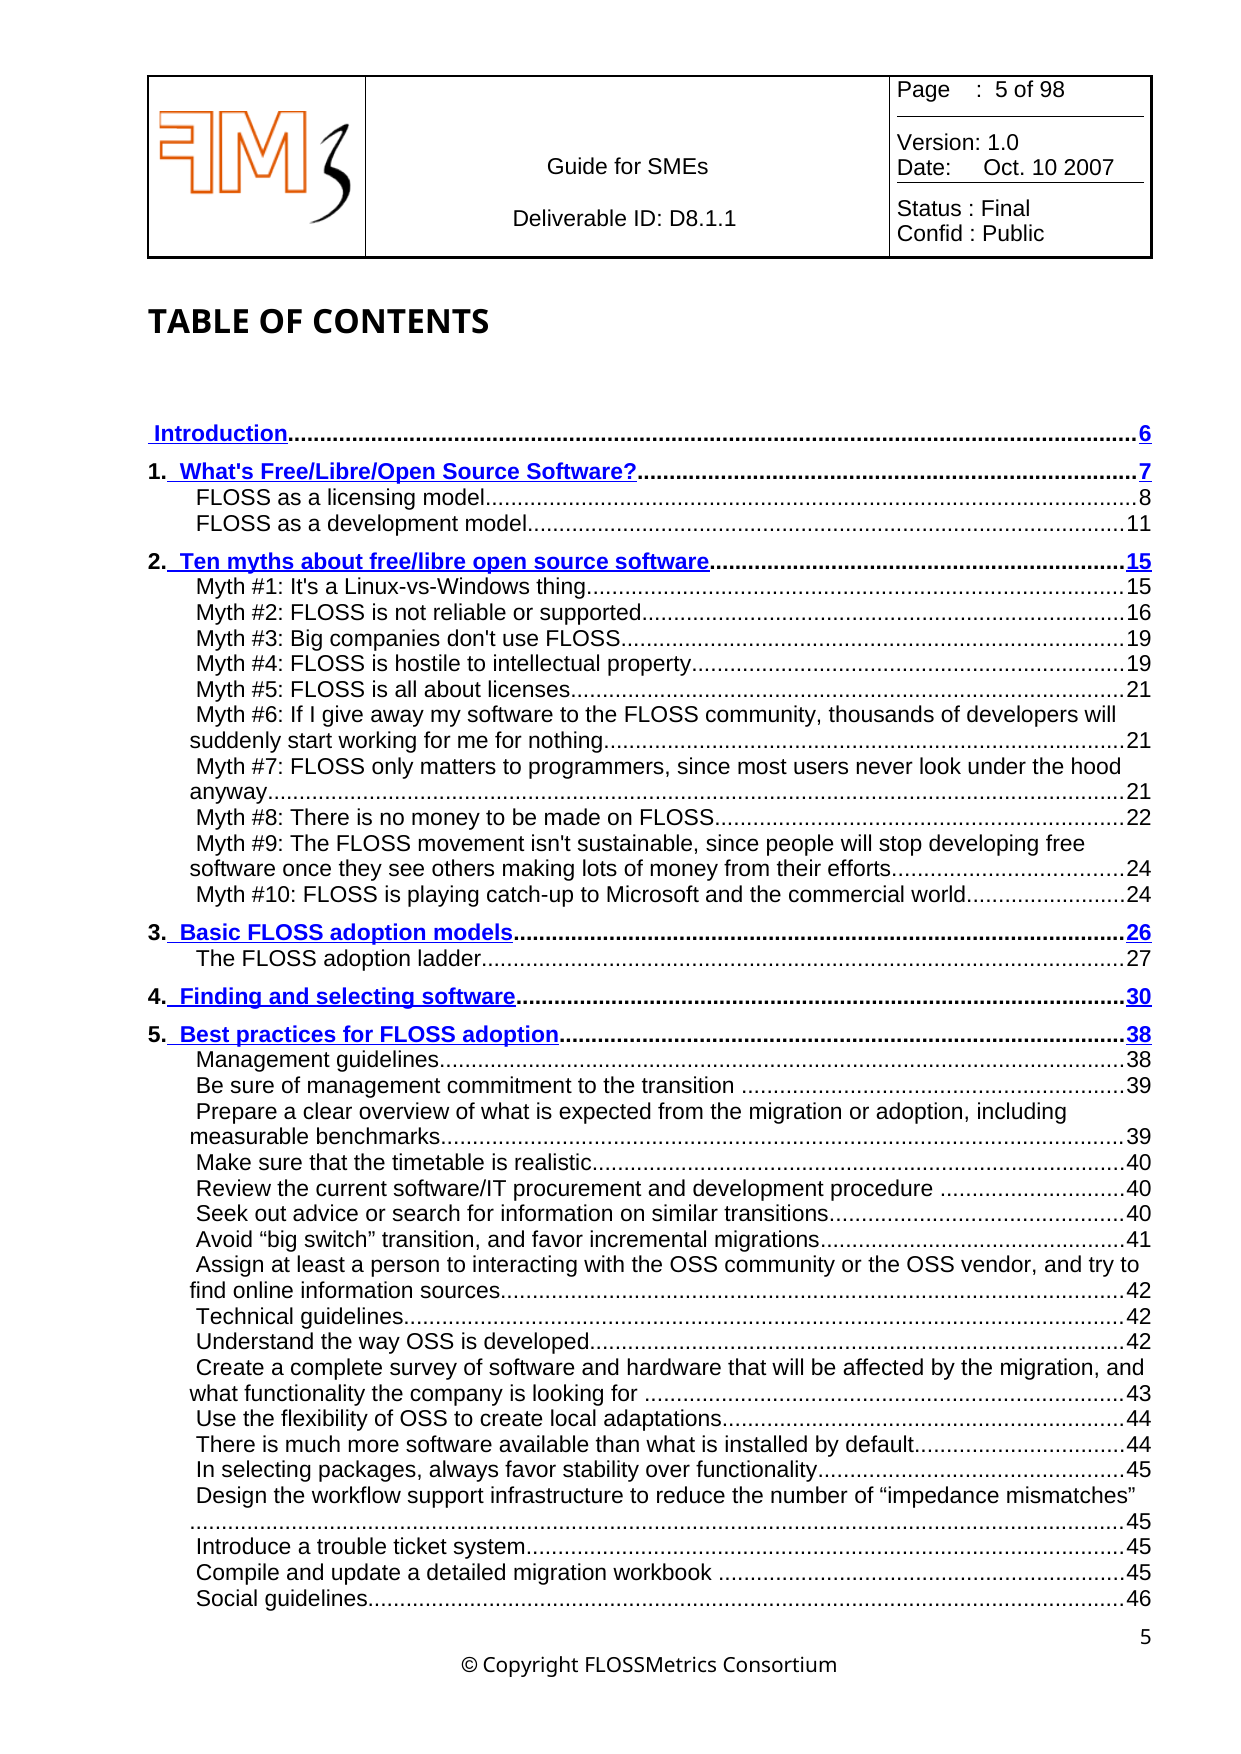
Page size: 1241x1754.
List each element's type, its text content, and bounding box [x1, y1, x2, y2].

text Review the current software/IT procurement and development procedure 40 [189, 1175, 1151, 1201]
text Avoid “big switch” transition, and favor incremental migrations 41 [189, 1226, 1151, 1252]
text Design the workflow support infrastructure to reduce the number of “impedance mismatches” 45 [189, 1483, 1151, 1534]
text Assign at least a person to interacting with the OSS community or the OSS vendor, and try to find online information sources 42 [189, 1252, 1151, 1303]
text Be sure of management commitment to the transition 39 [189, 1073, 1151, 1098]
text Myth #9: The FLOSS movement isn't sustainable, since people will stop developing free software once they see others making lots of money from their efforts. 24 [189, 830, 1151, 881]
text Myth #8: There is no money to be made on FLOSS. 22 [189, 804, 1151, 830]
text Social guidelines 46 [189, 1585, 1151, 1611]
text FLOSS as a licensing model 8 [189, 484, 1151, 510]
text Myth #10: FLOSS is playing catch-up to Microsoft and the commercial world. 24 [189, 881, 1151, 907]
text Myth #3: Big companies don't use FLOSS. 19 [189, 625, 1151, 651]
text In selecting packages, always favor stability over functionality 45 [189, 1457, 1151, 1483]
text Technical guidelines 42 [189, 1303, 1151, 1329]
text Introduce a trouble ticket system 45 [189, 1534, 1151, 1559]
text TABLE OF CONTENTS [148, 298, 1151, 344]
text Compile and update a detailed migration workbook 45 [189, 1559, 1151, 1585]
text Use the flexibility of OSS to create local adaptations 44 [189, 1406, 1151, 1431]
text Myth #7: FLOSS only matters to programmers, since most users never look under the hood anyway. 21 [189, 753, 1151, 804]
text There is much more software available than what is installed by default 44 [189, 1431, 1151, 1457]
text Myth #4: FLOSS is hostile to intellectual property. 19 [189, 651, 1151, 676]
text Introduction 6 [148, 421, 1151, 446]
text 5. Best practices for FLOSS adoption 38 [148, 1021, 1151, 1047]
text Myth #6: If I give away my software to the FLOSS community, thousands of developers will suddenly start working for me for nothing. 21 [189, 702, 1151, 753]
text 2. Ten myths about free/libre open source software 15 [148, 548, 1151, 574]
text Myth #1: It's a Linux-vs-Windows thing. 15 [189, 574, 1151, 599]
text Create a complete survey of software and hardware that will be affected by the migration, and what functionality the company is looking for 43 [189, 1354, 1151, 1406]
text Management guidelines 38 [189, 1047, 1151, 1073]
text Myth #5: FLOSS is all about licenses. 21 [189, 676, 1151, 702]
text Myth #2: FLOSS is not reliable or supported. 16 [189, 599, 1151, 625]
text 4. Finding and selecting software 30 [148, 983, 1151, 1009]
text 1. What's Free/Libre/Open Source Software? 7 [148, 459, 1151, 484]
picture [159, 111, 351, 224]
text FLOSS as a development model 11 [189, 510, 1151, 536]
text The FLOSS adoption ladder 27 [189, 945, 1151, 971]
text 3. Basic FLOSS adoption models 26 [148, 919, 1151, 945]
text Make sure that the timetable is realistic 40 [189, 1149, 1151, 1175]
text Prepare a clear overview of what is expected from the migration or adoption, including measurable benchmarks 39 [189, 1098, 1151, 1149]
text Understand the way OSS is developed 42 [189, 1329, 1151, 1354]
text Seek out advice or search for information on similar transitions 40 [189, 1201, 1151, 1226]
